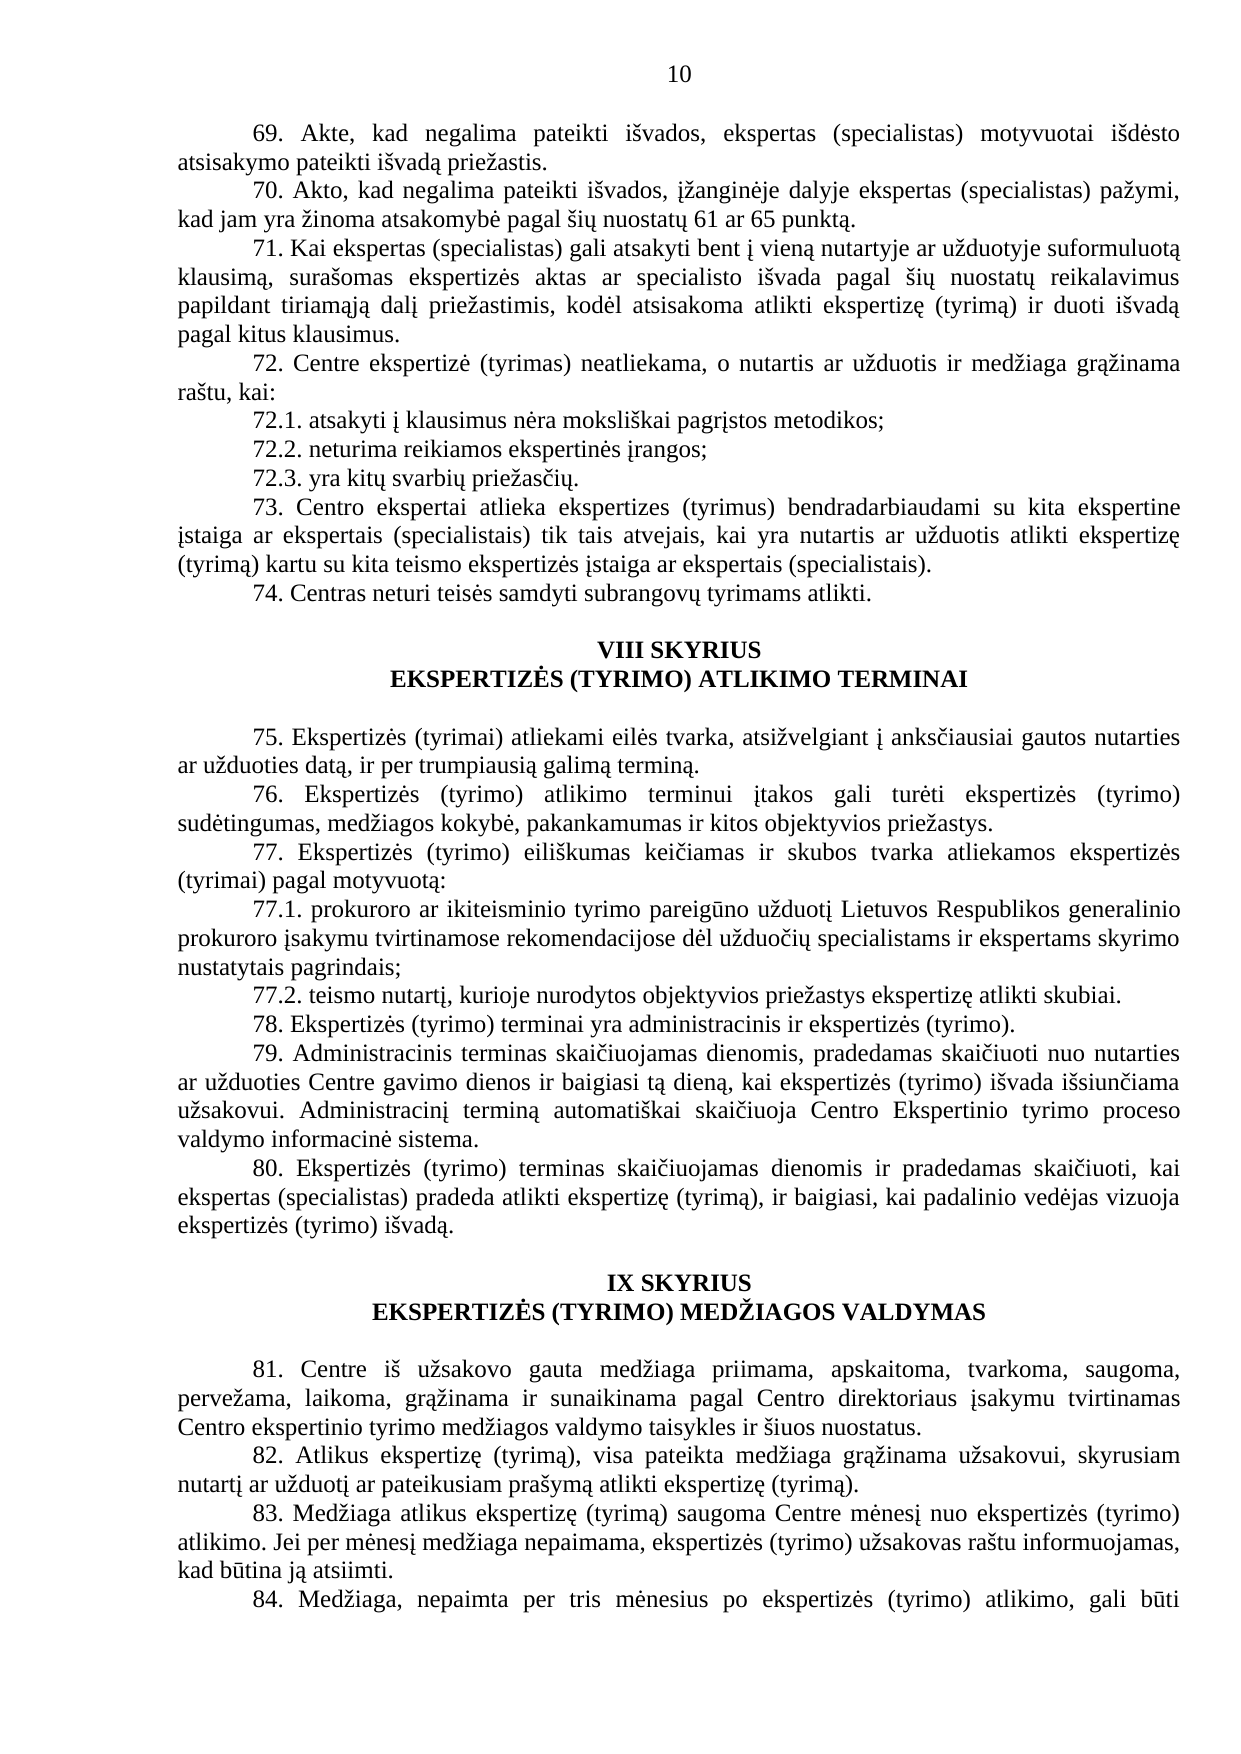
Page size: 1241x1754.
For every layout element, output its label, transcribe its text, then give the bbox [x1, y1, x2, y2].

text 84. Medžiaga, nepaimta per tris mėnesius po ekspertizės (tyrimo) atlikimo, gali būti [177, 1584, 1181, 1613]
text 70. Akto, kad negalima pateikti išvados, įžanginėje dalyje ekspertas (specialistas) pažymi, kad jam yra žinoma atsakomybė pagal šių nuostatų 61 ar 65 punktą. [177, 176, 1181, 233]
text 78. Ekspertizės (tyrimo) terminai yra administracinis ir ekspertizės (tyrimo). [177, 1009, 1181, 1038]
text 74. Centras neturi teisės samdyti subrangovų tyrimams atlikti. [177, 578, 1181, 607]
text 80. Ekspertizės (tyrimo) terminas skaičiuojamas dienomis ir pradedamas skaičiuoti, kai ekspertas (specialistas) pradeda atlikti ekspertizę (tyrimą), ir baigiasi, kai padalinio vedėjas vizuoja ekspertizės (tyrimo) išvadą. [177, 1153, 1181, 1239]
text 77. Ekspertizės (tyrimo) eiliškumas keičiamas ir skubos tvarka atliekamos ekspertizės (tyrimai) pagal motyvuotą: [177, 837, 1181, 894]
text 76. Ekspertizės (tyrimo) atlikimo terminui įtakos gali turėti ekspertizės (tyrimo) sudėtingumas, medžiagos kokybė, pakankamumas ir kitos objektyvios priežastys. [177, 779, 1181, 837]
text 75. Ekspertizės (tyrimai) atliekami eilės tvarka, atsižvelgiant į anksčiausiai gautos nutarties ar užduoties datą, ir per trumpiausią galimą terminą. [177, 722, 1181, 779]
text 79. Administracinis terminas skaičiuojamas dienomis, pradedamas skaičiuoti nuo nutarties ar užduoties Centre gavimo dienos ir baigiasi tą dieną, kai ekspertizės (tyrimo) išvada išsiunčiama užsakovui. Administracinį terminą automatiškai skaičiuoja Centro Ekspertinio tyrimo proceso valdymo informacinė sistema. [177, 1038, 1181, 1153]
text 72.2. neturima reikiamos ekspertinės įrangos; [177, 434, 1181, 463]
text 69. Akte, kad negalima pateikti išvados, ekspertas (specialistas) motyvuotai išdėsto atsisakymo pateikti išvadą priežastis. [177, 118, 1181, 176]
text EKSPERTIZĖS (TYRIMO) ATLIKIMO TERMINAI [177, 664, 1181, 693]
text 81. Centre iš užsakovo gauta medžiaga priimama, apskaitoma, tvarkoma, saugoma, pervežama, laikoma, grąžinama ir sunaikinama pagal Centro direktoriaus įsakymu tvirtinamas Centro ekspertinio tyrimo medžiagos valdymo taisykles ir šiuos nuostatus. [177, 1354, 1181, 1441]
text EKSPERTIZĖS (TYRIMO) MEDŽIAGOS VALDYMAS [177, 1297, 1181, 1326]
text 83. Medžiaga atlikus ekspertizę (tyrimą) saugoma Centre mėnesį nuo ekspertizės (tyrimo) atlikimo. Jei per mėnesį medžiaga nepaimama, ekspertizės (tyrimo) užsakovas raštu informuojamas, kad būtina ją atsiimti. [177, 1498, 1181, 1584]
text 72.1. atsakyti į klausimus nėra moksliškai pagrįstos metodikos; [177, 406, 1181, 434]
text VIII SKYRIUS [177, 636, 1181, 664]
text 73. Centro ekspertai atlieka ekspertizes (tyrimus) bendradarbiaudami su kita ekspertine įstaiga ar ekspertais (specialistais) tik tais atvejais, kai yra nutartis ar užduotis atlikti ekspertizę (tyrimą) kartu su kita teismo ekspertizės įstaiga ar ekspertais (specialistais). [177, 492, 1181, 578]
text IX SKYRIUS [177, 1268, 1181, 1297]
text 77.2. teismo nutartį, kurioje nurodytos objektyvios priežastys ekspertizę atlikti skubiai. [177, 981, 1181, 1009]
text 82. Atlikus ekspertizę (tyrimą), visa pateikta medžiaga grąžinama užsakovui, skyrusiam nutartį ar užduotį ar pateikusiam prašymą atlikti ekspertizę (tyrimą). [177, 1441, 1181, 1498]
text 71. Kai ekspertas (specialistas) gali atsakyti bent į vieną nutartyje ar užduotyje suformuluotą klausimą, surašomas ekspertizės aktas ar specialisto išvada pagal šių nuostatų reikalavimus papildant tiriamąją dalį priežastimis, kodėl atsisakoma atlikti ekspertizę (tyrimą) ir duoti išvadą pagal kitus klausimus. [177, 233, 1181, 348]
text 72. Centre ekspertizė (tyrimas) neatliekama, o nutartis ar užduotis ir medžiaga grąžinama raštu, kai: [177, 348, 1181, 406]
text 72.3. yra kitų svarbių priežasčių. [177, 463, 1181, 492]
text 77.1. prokuroro ar ikiteisminio tyrimo pareigūno užduotį Lietuvos Respublikos generalinio prokuroro įsakymu tvirtinamose rekomendacijose dėl užduočių specialistams ir ekspertams skyrimo nustatytais pagrindais; [177, 894, 1181, 981]
